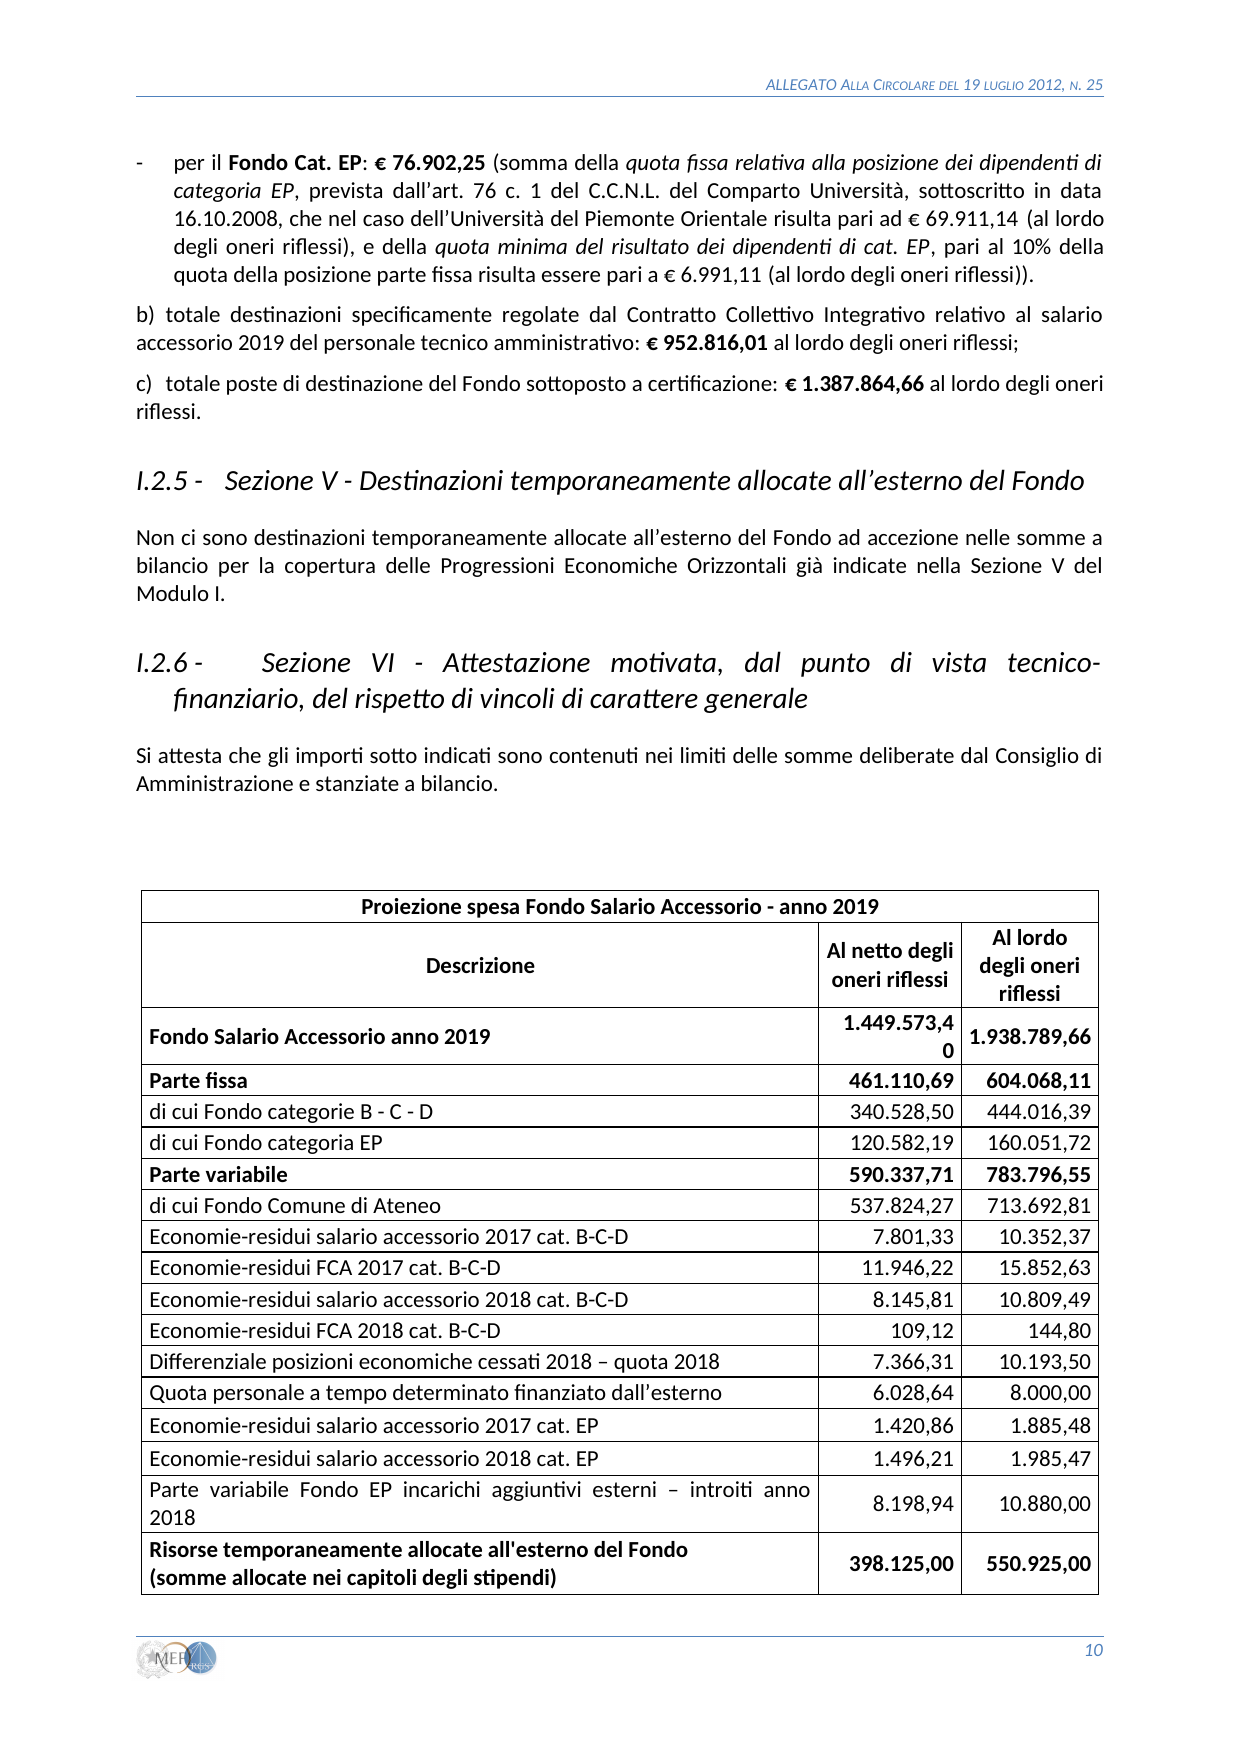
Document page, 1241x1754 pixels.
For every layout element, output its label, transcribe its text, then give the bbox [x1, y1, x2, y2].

table_cell di cui Fondo Comune di Ateneo [142, 1190, 818, 1220]
table_cell 604.068,11 [962, 1065, 1098, 1095]
table_cell 783.796,55 [962, 1159, 1098, 1189]
table_cell Parte fissa [142, 1065, 818, 1095]
table_cell Al netto degli oneri riflessi [819, 923, 961, 1007]
table_cell Descrizione [142, 923, 818, 1007]
table_cell Economie-residui salario accessorio 2017 cat. B-C-D [142, 1221, 818, 1251]
table_cell Parte variabile [142, 1159, 818, 1189]
table_cell 713.692,81 [962, 1190, 1098, 1220]
table_cell 160.051,72 [962, 1128, 1098, 1158]
table_cell 11.946,22 [819, 1253, 961, 1283]
table_cell di cui Fondo categoria EP [142, 1128, 818, 1158]
table_cell 144,80 [962, 1315, 1098, 1345]
table_cell Economie-residui salario accessorio 2018 cat. B-C-D [142, 1284, 818, 1314]
subtitle Sezione VI - Attestazione motivata, dal punto di vista tecnico-finanziario, del rispetto di vincoli di carattere generale [136, 644, 1104, 716]
table_cell 340.528,50 [819, 1096, 961, 1126]
table_cell 7.801,33 [819, 1221, 961, 1251]
table_cell 10.880,00 [962, 1476, 1098, 1532]
table_cell Economie-residui salario accessorio 2018 cat. EP [142, 1442, 818, 1474]
table_cell 461.110,69 [819, 1065, 961, 1095]
list totale poste di destinazione del Fondo sottoposto a certificazione: € 1.387.864,66 al lordo degli oneri riflessi. [136, 369, 1104, 425]
text - per il Fondo Cat. EP: € 76.902,25 (somma della quota fissa relativa alla posizione dei dipendenti di categoria EP, prevista dall’art. 76 c. 1 del C.C.N.L. del Comparto Università, sottoscritto in data 16.10.2008, che nel caso dell’Università del Piemonte Orientale risulta pari ad € 69.911,14 (al lordo degli oneri riflessi), e della quota minima del risultato dei dipendenti di cat. EP, pari al 10% della quota della posizione parte fissa risulta essere pari a € 6.991,11 (al lordo degli oneri riflessi)). [136, 148, 1104, 288]
table_cell 1.938.789,66 [962, 1008, 1098, 1064]
text Si attesta che gli importi sotto indicati sono contenuti nei limiti delle somme deliberate dal Consiglio di Amministrazione e stanziate a bilancio. [136, 741, 1104, 797]
table_cell di cui Fondo categorie B - C - D [142, 1096, 818, 1126]
table_cell Al lordo degli oneri riflessi [962, 923, 1098, 1007]
table_cell Quota personale a tempo determinato finanziato dall’esterno [142, 1378, 818, 1408]
table_cell 8.000,00 [962, 1378, 1098, 1408]
table_cell 7.366,31 [819, 1346, 961, 1376]
table_cell 8.198,94 [819, 1476, 961, 1532]
table_cell 1.420,86 [819, 1409, 961, 1441]
table_cell Differenziale posizioni economiche cessati 2018 – quota 2018 [142, 1346, 818, 1376]
table_cell 8.145,81 [819, 1284, 961, 1314]
table_cell 109,12 [819, 1315, 961, 1345]
list totale destinazioni specificamente regolate dal Contratto Collettivo Integrativo relativo al salario accessorio 2019 del personale tecnico amministrativo: € 952.816,01 al lordo degli oneri riflessi; [136, 300, 1104, 356]
table_cell 1.449.573,40 [819, 1008, 961, 1064]
table_cell Economie-residui salario accessorio 2017 cat. EP [142, 1409, 818, 1441]
table_cell 537.824,27 [819, 1190, 961, 1220]
table_cell 550.925,00 [962, 1533, 1098, 1594]
table_cell 398.125,00 [819, 1533, 961, 1594]
table_cell Economie-residui FCA 2018 cat. B-C-D [142, 1315, 818, 1345]
table_cell 6.028,64 [819, 1378, 961, 1408]
table_cell 15.852,63 [962, 1253, 1098, 1283]
table_header Proiezione spesa Fondo Salario Accessorio - anno 2019 [142, 891, 1098, 922]
table_cell Economie-residui FCA 2017 cat. B-C-D [142, 1253, 818, 1283]
table_cell Parte variabile Fondo EP incarichi aggiuntivi esterni – introiti anno 2018 [142, 1476, 818, 1532]
table_cell Fondo Salario Accessorio anno 2019 [142, 1008, 818, 1064]
table_cell 444.016,39 [962, 1096, 1098, 1126]
table_cell 10.809,49 [962, 1284, 1098, 1314]
table_cell 10.352,37 [962, 1221, 1098, 1251]
table_cell 1.985,47 [962, 1442, 1098, 1474]
table_cell 1.885,48 [962, 1409, 1098, 1441]
subtitle Sezione V - Destinazioni temporaneamente allocate all’esterno del Fondo [136, 462, 1104, 498]
text Non ci sono destinazioni temporaneamente allocate all’esterno del Fondo ad accezione nelle somme a bilancio per la copertura delle Progressioni Economiche Orizzontali già indicate nella Sezione V del Modulo I. [136, 523, 1104, 607]
table_cell 120.582,19 [819, 1128, 961, 1158]
table_cell 590.337,71 [819, 1159, 961, 1189]
table_cell 10.193,50 [962, 1346, 1098, 1376]
table_cell 1.496,21 [819, 1442, 961, 1474]
table_cell Risorse temporaneamente allocate all'esterno del Fondo (somme allocate nei capitoli degli stipendi) [142, 1533, 818, 1594]
